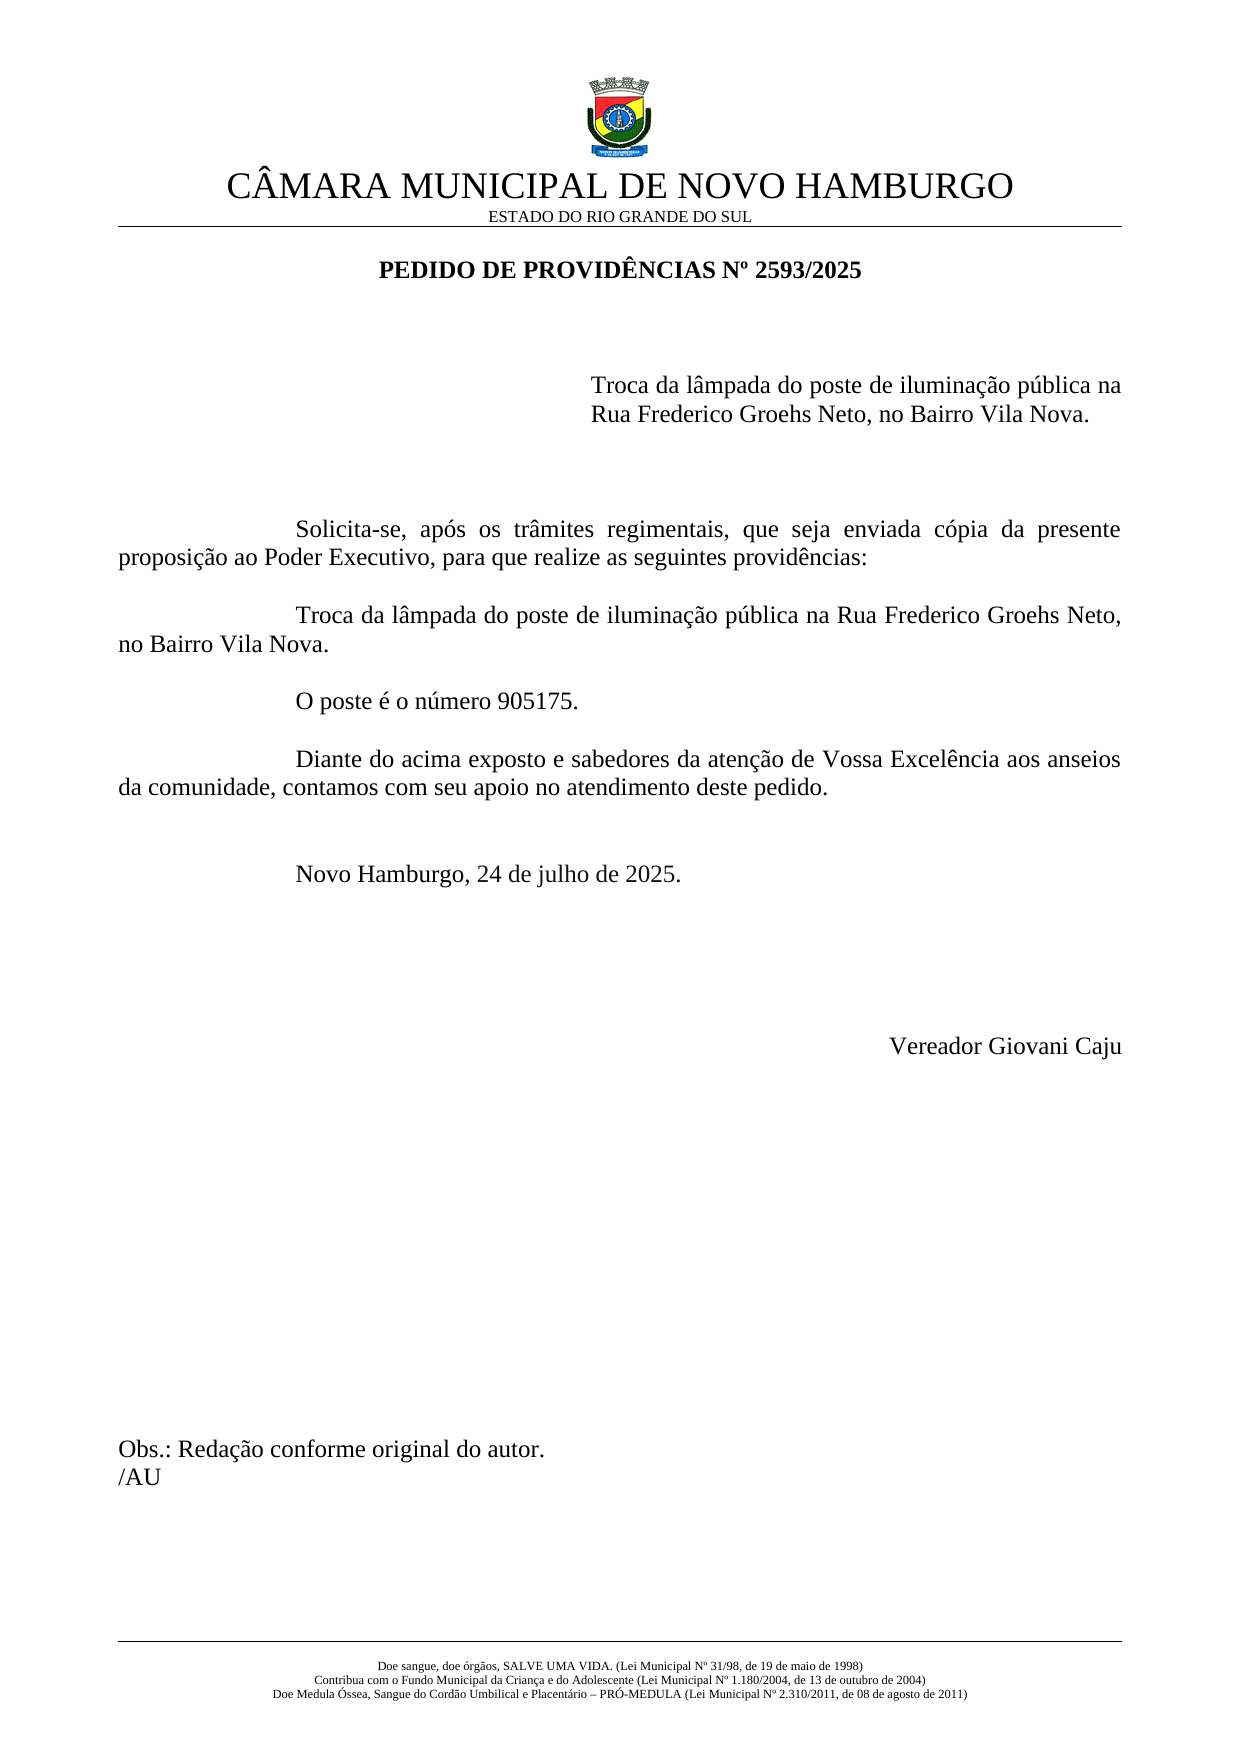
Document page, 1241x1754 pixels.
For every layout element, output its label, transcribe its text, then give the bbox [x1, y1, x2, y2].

text Obs.: Redação conforme original do autor. [118, 1434, 1122, 1462]
text PEDIDO DE PROVIDÊNCIAS Nº 2593/2025 [118, 255, 1122, 284]
text O poste é o número 905175. [118, 686, 1122, 715]
text Troca da lâmpada do poste de iluminação pública na Rua Frederico Groehs Neto, no Bairro Vila Nova. [591, 370, 1122, 427]
text Novo Hamburgo, 24 de julho de 2025. [118, 859, 1122, 887]
text Vereador Giovani Caju [118, 1031, 1122, 1060]
picture [581, 70, 654, 161]
text /AU [118, 1462, 1122, 1491]
text Solicita-se, após os trâmites regimentais, que seja enviada cópia da presente proposição ao Poder Executivo, para que realize as seguintes providências: [118, 514, 1122, 571]
text Troca da lâmpada do poste de iluminação pública na Rua Frederico Groehs Neto, no Bairro Vila Nova. [118, 600, 1122, 657]
text Diante do acima exposto e sabedores da atenção de Vossa Excelência aos anseios da comunidade, contamos com seu apoio no atendimento deste pedido. [118, 744, 1122, 801]
